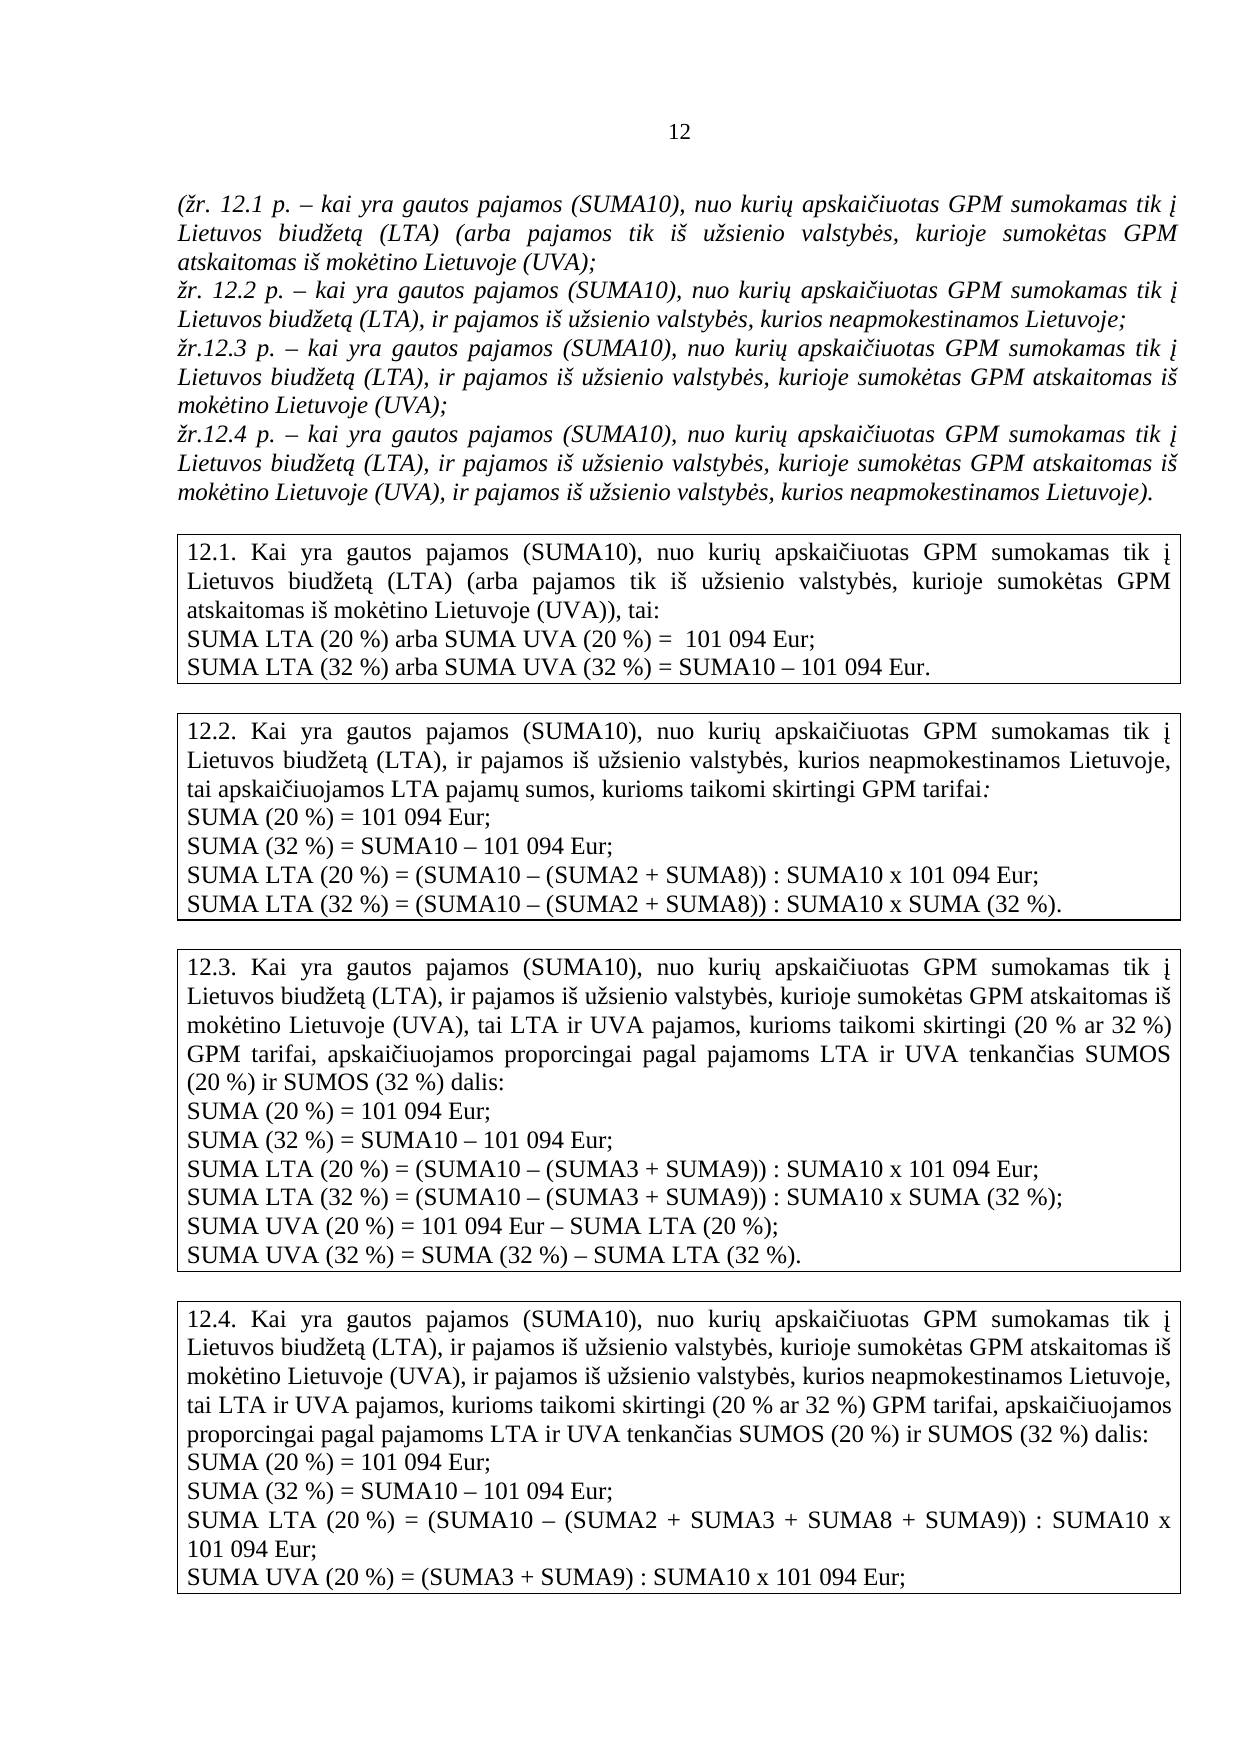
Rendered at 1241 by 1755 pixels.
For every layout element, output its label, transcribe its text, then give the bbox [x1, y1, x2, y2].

text SUMA (20 %) = 101 094 Eur; [178, 799, 1180, 828]
text SUMA (32 %) = SUMA10 – 101 094 Eur; [178, 1473, 1180, 1502]
text SUMA LTA (20 %) arba SUMA UVA (20 %) = 101 094 Eur; [178, 621, 1180, 649]
text žr. 12.2 p. – kai yra gautos pajamos (SUMA10), nuo kurių apskaičiuotas GPM sumokamas tik į Lietuvos biudžetą (LTA), ir pajamos iš užsienio valstybės, kurios neapmokestinamos Lietuvoje; [177, 276, 1181, 333]
text SUMA (20 %) = 101 094 Eur; [178, 1093, 1180, 1122]
text SUMA UVA (32 %) = SUMA (32 %) – SUMA LTA (32 %). [178, 1237, 1180, 1271]
text 12.4. Kai yra gautos pajamos (SUMA10), nuo kurių apskaičiuotas GPM sumokamas tik į Lietuvos biudžetą (LTA), ir pajamos iš užsienio valstybės, kurioje sumokėtas GPM atskaitomas iš mokėtino Lietuvoje (UVA), ir pajamos iš užsienio valstybės, kurios neapmokestinamos Lietuvoje, tai LTA ir UVA pajamos, kurioms taikomi skirtingi (20 % ar 32 %) GPM tarifai, apskaičiuojamos proporcingai pagal pajamoms LTA ir UVA tenkančias SUMOS (20 %) ir SUMOS (32 %) dalis: [178, 1302, 1180, 1444]
text žr.12.3 p. – kai yra gautos pajamos (SUMA10), nuo kurių apskaičiuotas GPM sumokamas tik į Lietuvos biudžetą (LTA), ir pajamos iš užsienio valstybės, kurioje sumokėtas GPM atskaitomas iš mokėtino Lietuvoje (UVA); [177, 333, 1181, 419]
text 12.1. Kai yra gautos pajamos (SUMA10), nuo kurių apskaičiuotas GPM sumokamas tik į Lietuvos biudžetą (LTA) (arba pajamos tik iš užsienio valstybės, kurioje sumokėtas GPM atskaitomas iš mokėtino Lietuvoje (UVA)), tai: [178, 535, 1180, 621]
text SUMA UVA (20 %) = (SUMA3 + SUMA9) : SUMA10 x 101 094 Eur; [178, 1559, 1180, 1593]
text SUMA LTA (20 %) = (SUMA10 – (SUMA2 + SUMA3 + SUMA8 + SUMA9)) : SUMA10 x 101 094 Eur; [178, 1502, 1180, 1559]
text SUMA LTA (20 %) = (SUMA10 – (SUMA2 + SUMA8)) : SUMA10 x 101 094 Eur; [178, 857, 1180, 886]
text SUMA (32 %) = SUMA10 – 101 094 Eur; [178, 1122, 1180, 1151]
text SUMA LTA (32 %) = (SUMA10 – (SUMA3 + SUMA9)) : SUMA10 x SUMA (32 %); [178, 1179, 1180, 1208]
text SUMA LTA (32 %) arba SUMA UVA (32 %) = SUMA10 – 101 094 Eur. [178, 649, 1180, 683]
text 12.2. Kai yra gautos pajamos (SUMA10), nuo kurių apskaičiuotas GPM sumokamas tik į Lietuvos biudžetą (LTA), ir pajamos iš užsienio valstybės, kurios neapmokestinamos Lietuvoje, tai apskaičiuojamos LTA pajamų sumos, kurioms taikomi skirtingi GPM tarifai: [178, 714, 1180, 799]
text SUMA LTA (32 %) = (SUMA10 – (SUMA2 + SUMA8)) : SUMA10 x SUMA (32 %). [178, 886, 1180, 919]
text SUMA LTA (20 %) = (SUMA10 – (SUMA3 + SUMA9)) : SUMA10 x 101 094 Eur; [178, 1151, 1180, 1179]
text žr.12.4 p. – kai yra gautos pajamos (SUMA10), nuo kurių apskaičiuotas GPM sumokamas tik į Lietuvos biudžetą (LTA), ir pajamos iš užsienio valstybės, kurioje sumokėtas GPM atskaitomas iš mokėtino Lietuvoje (UVA), ir pajamos iš užsienio valstybės, kurios neapmokestinamos Lietuvoje). [177, 419, 1181, 506]
text SUMA (20 %) = 101 094 Eur; [178, 1444, 1180, 1473]
text SUMA UVA (20 %) = 101 094 Eur – SUMA LTA (20 %); [178, 1208, 1180, 1237]
text 12.3. Kai yra gautos pajamos (SUMA10), nuo kurių apskaičiuotas GPM sumokamas tik į Lietuvos biudžetą (LTA), ir pajamos iš užsienio valstybės, kurioje sumokėtas GPM atskaitomas iš mokėtino Lietuvoje (UVA), tai LTA ir UVA pajamos, kurioms taikomi skirtingi (20 % ar 32 %) GPM tarifai, apskaičiuojamos proporcingai pagal pajamoms LTA ir UVA tenkančias SUMOS (20 %) ir SUMOS (32 %) dalis: [178, 950, 1180, 1093]
text SUMA (32 %) = SUMA10 – 101 094 Eur; [178, 828, 1180, 857]
text (žr. 12.1 p. – kai yra gautos pajamos (SUMA10), nuo kurių apskaičiuotas GPM sumokamas tik į Lietuvos biudžetą (LTA) (arba pajamos tik iš užsienio valstybės, kurioje sumokėtas GPM atskaitomas iš mokėtino Lietuvoje (UVA); [177, 189, 1181, 276]
